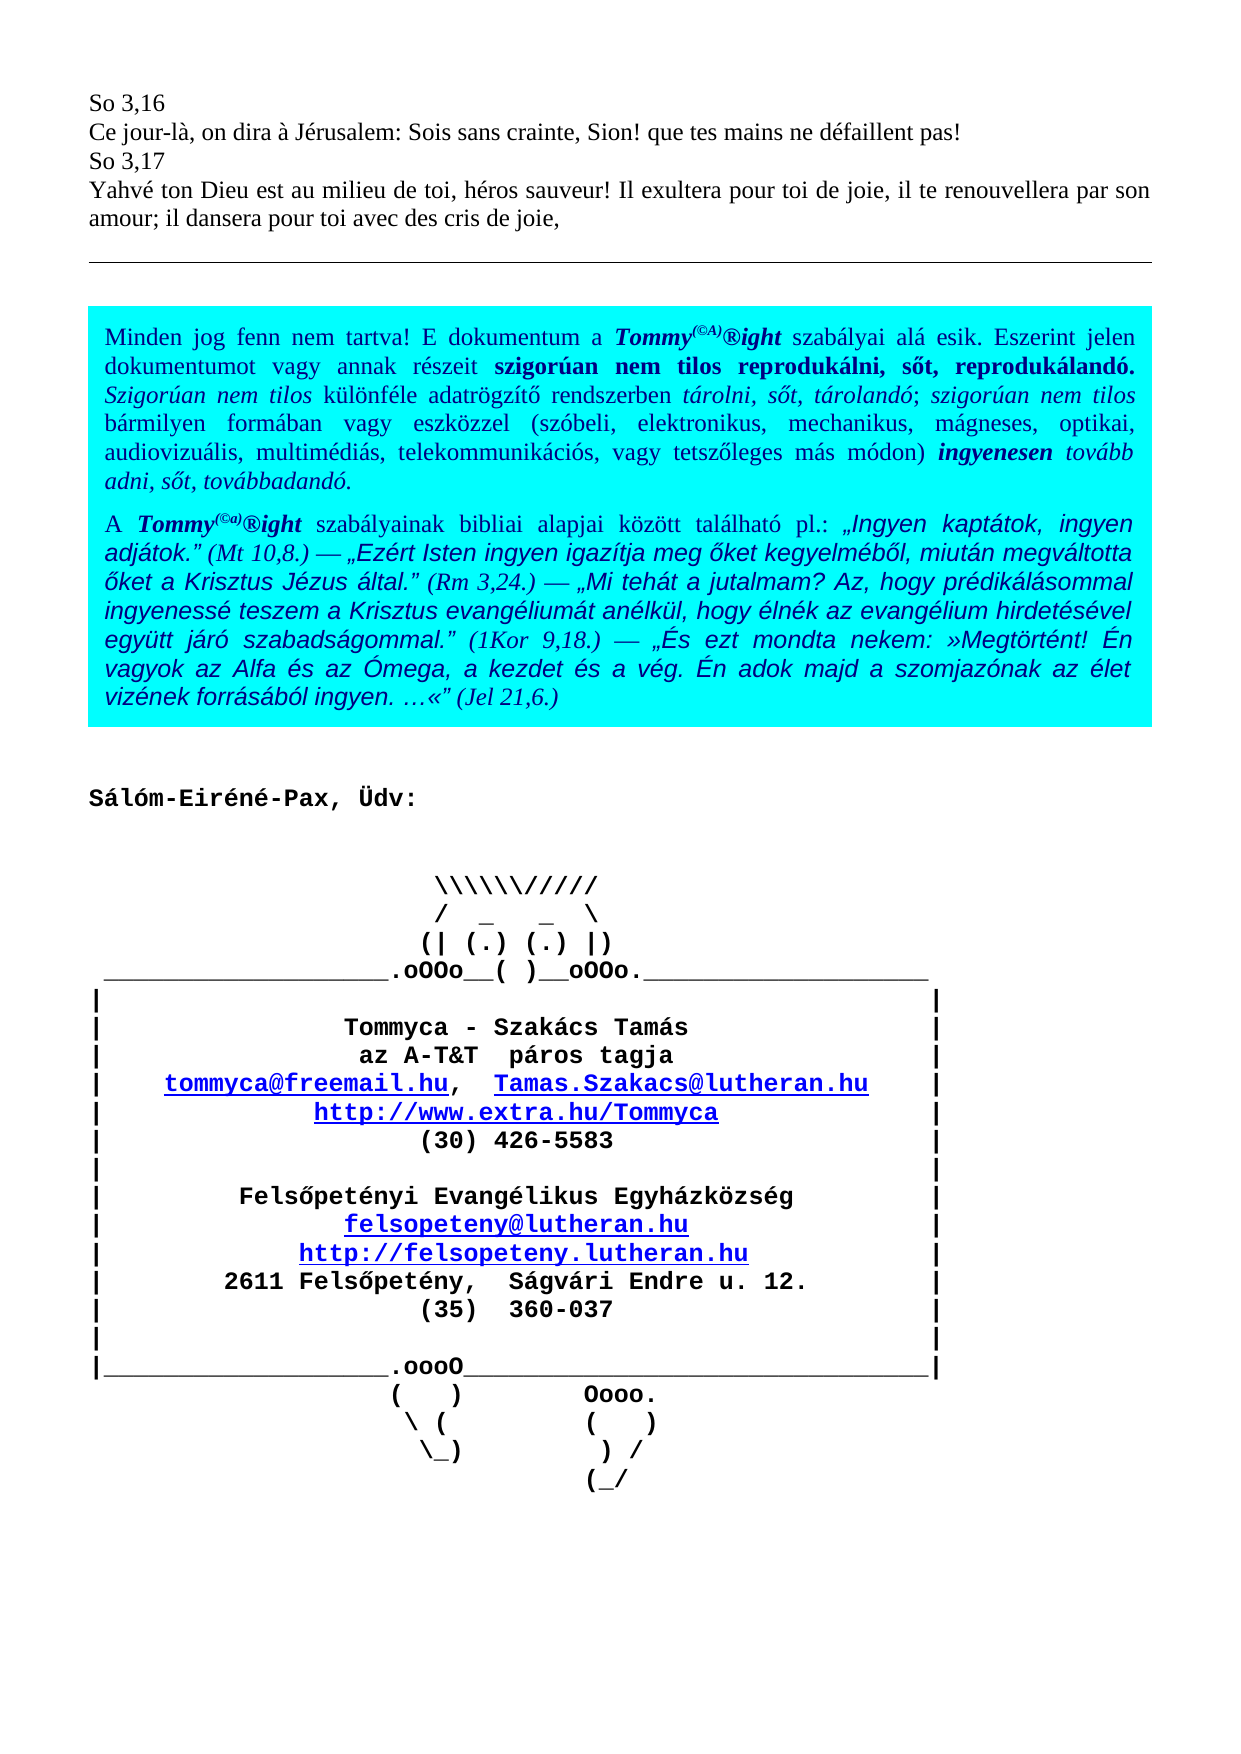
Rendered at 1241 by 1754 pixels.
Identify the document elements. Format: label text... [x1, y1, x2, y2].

text So 3,17 [88, 146, 1152, 175]
text \\\\\\///// / _ _ \ (| (.) (.) |) ___________________.oOOo__( )__oOOo.___________________ | | | Tommyca - Szakács Tamás | | az A-T&T páros tagja | | tommyca@freemail.hu, Tamas.Szakacs@lutheran.hu | | http://www.extra.hu/Tommyca | | (30) 426-5583 | | | | Felsőpetényi Evangélikus Egyházközség | | felsopeteny@lutheran.hu | | http://felsopeteny.lutheran.hu | | 2611 Felsőpetény, Ságvári Endre u. 12. | | (35) 360-037 | | | |___________________.oooO_______________________________| ( ) Oooo. \ ( ( ) \_) ) / (_/ [88, 873, 1152, 1494]
text So 3,16 [88, 88, 1152, 117]
text Sálóm-Eiréné-Pax, Üdv: [88, 786, 1152, 814]
text A Tommy(©a)®ight szabályainak bibliai alapjai között található pl.: „Ingyen kaptátok, ingyen adjátok.” (Mt 10,8.) ― „Ezért Isten ingyen igazítja meg őket kegyelméből, miután megváltotta őket a Krisztus Jézus által.” (Rm 3,24.) ― „Mi tehát a jutalmam? Az, hogy prédikálásommal ingyenessé teszem a Krisztus evangéliumát anélkül, hogy élnék az evangélium hirdetésével együtt járó szabadságommal.” (1Kor 9,18.) ― „És ezt mondta nekem: »Megtörtént! Én vagyok az Alfa és az Ómega, a kezdet és a vég. Én adok majd a szomjazónak az élet vizének forrásából ingyen. …«” (Jel 21,6.) [90, 494, 1151, 726]
text Yahvé ton Dieu est au milieu de toi, héros sauveur! Il exultera pour toi de joie, il te renouvellera par son amour; il dansera pour toi avec des cris de joie, [88, 175, 1152, 232]
text Minden jog fenn nem tartva! E dokumentum a Tommy(©A)®ight szabályai alá esik. Eszerint jelen dokumentumot vagy annak részeit szigorúan nem tilos reprodukálni, sőt, reprodukálandó. Szigorúan nem tilos különféle adatrögzítő rendszerben tárolni, sőt, tárolandó; szigorúan nem tilos bármilyen formában vagy eszközzel (szóbeli, elektronikus, mechanikus, mágneses, optikai, audiovizuális, multimédiás, telekommunikációs, vagy tetszőleges más módon) ingyenesen tovább adni, sőt, továbbadandó. [90, 308, 1151, 494]
text Ce jour-là, on dira à Jérusalem: Sois sans crainte, Sion! que tes mains ne défaillent pas! [88, 117, 1152, 146]
